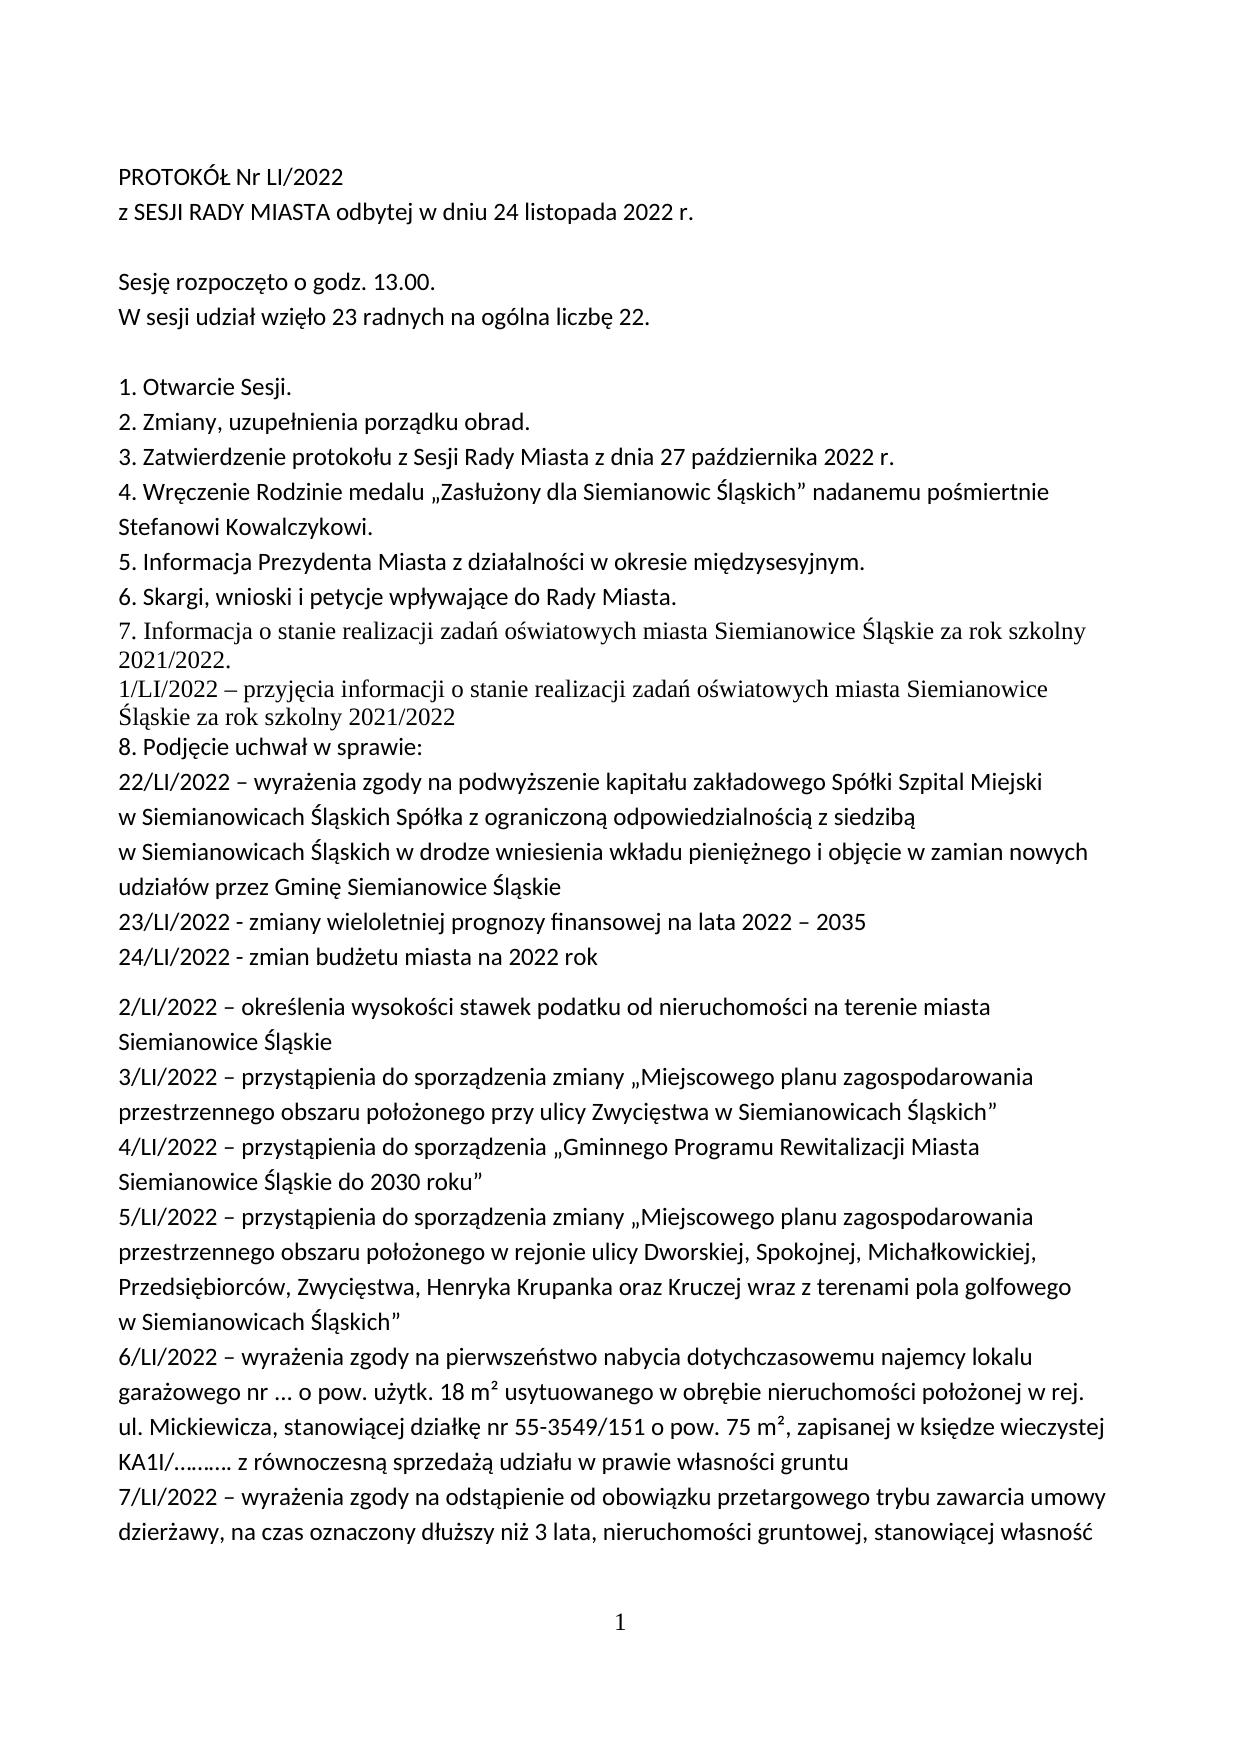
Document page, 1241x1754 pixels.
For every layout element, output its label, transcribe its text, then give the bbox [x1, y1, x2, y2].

text 2/LI/2022 – określenia wysokości stawek podatku od nieruchomości na terenie miasta Siemianowice Śląskie [118, 991, 1122, 1056]
text z SESJI RADY MIASTA odbytej w dniu 24 listopada 2022 r. [118, 196, 1122, 227]
text 5. Informacja Prezydenta Miasta z działalności w okresie międzysesyjnym. [118, 546, 1122, 577]
text 6/LI/2022 – wyrażenia zgody na pierwszeństwo nabycia dotychczasowemu najemcy lokalu garażowego nr ... o pow. użytk. 18 m² usytuowanego w obrębie nieruchomości położonej w rej. ul. Mickiewicza, stanowiącej działkę nr 55-3549/151 o pow. 75 m², zapisanej w księdze wieczystej KA1I/………. z równoczesną sprzedażą udziału w prawie własności gruntu [118, 1341, 1122, 1476]
text 3/LI/2022 – przystąpienia do sporządzenia zmiany „Miejscowego planu zagospodarowania przestrzennego obszaru położonego przy ulicy Zwycięstwa w Siemianowicach Śląskich” [118, 1061, 1122, 1126]
text 8. Podjęcie uchwał w sprawie: [118, 731, 1122, 762]
text 5/LI/2022 – przystąpienia do sporządzenia zmiany „Miejscowego planu zagospodarowania przestrzennego obszaru położonego w rejonie ulicy Dworskiej, Spokojnej, Michałkowickiej, Przedsiębiorców, Zwycięstwa, Henryka Krupanka oraz Kruczej wraz z terenami pola golfowego w Siemianowicach Śląskich” [118, 1201, 1122, 1336]
text 1/LI/2022 – przyjęcia informacji o stanie realizacji zadań oświatowych miasta Siemianowice Śląskie za rok szkolny 2021/2022 [118, 674, 1122, 731]
text 23/LI/2022 - zmiany wieloletniej prognozy finansowej na lata 2022 – 2035 [118, 906, 1122, 937]
text 4/LI/2022 – przystąpienia do sporządzenia „Gminnego Programu Rewitalizacji Miasta Siemianowice Śląskie do 2030 roku” [118, 1131, 1122, 1196]
text 7/LI/2022 – wyrażenia zgody na odstąpienie od obowiązku przetargowego trybu zawarcia umowy dzierżawy, na czas oznaczony dłuższy niż 3 lata, nieruchomości gruntowej, stanowiącej własność [118, 1481, 1122, 1546]
text 4. Wręczenie Rodzinie medalu „Zasłużony dla Siemianowic Śląskich” nadanemu pośmiertnie Stefanowi Kowalczykowi. [118, 476, 1122, 542]
text 2. Zmiany, uzupełnienia porządku obrad. [118, 406, 1122, 437]
text 7. Informacja o stanie realizacji zadań oświatowych miasta Siemianowice Śląskie za rok szkolny 2021/2022. [118, 616, 1122, 674]
text 22/LI/2022 – wyrażenia zgody na podwyższenie kapitału zakładowego Spółki Szpital Miejski w Siemianowicach Śląskich Spółka z ograniczoną odpowiedzialnością z siedzibą w Siemianowicach Śląskich w drodze wniesienia wkładu pieniężnego i objęcie w zamian nowych udziałów przez Gminę Siemianowice Śląskie [118, 766, 1122, 902]
text Sesję rozpoczęto o godz. 13.00. [118, 266, 1122, 297]
text 1. Otwarcie Sesji. [118, 371, 1122, 402]
text 6. Skargi, wnioski i petycje wpływające do Rady Miasta. [118, 581, 1122, 612]
text PROTOKÓŁ Nr LI/2022 [118, 161, 1122, 192]
text 24/LI/2022 - zmian budżetu miasta na 2022 rok [118, 941, 1122, 972]
text W sesji udział wzięło 23 radnych na ogólna liczbę 22. [118, 301, 1122, 332]
text 3. Zatwierdzenie protokołu z Sesji Rady Miasta z dnia 27 października 2022 r. [118, 441, 1122, 472]
